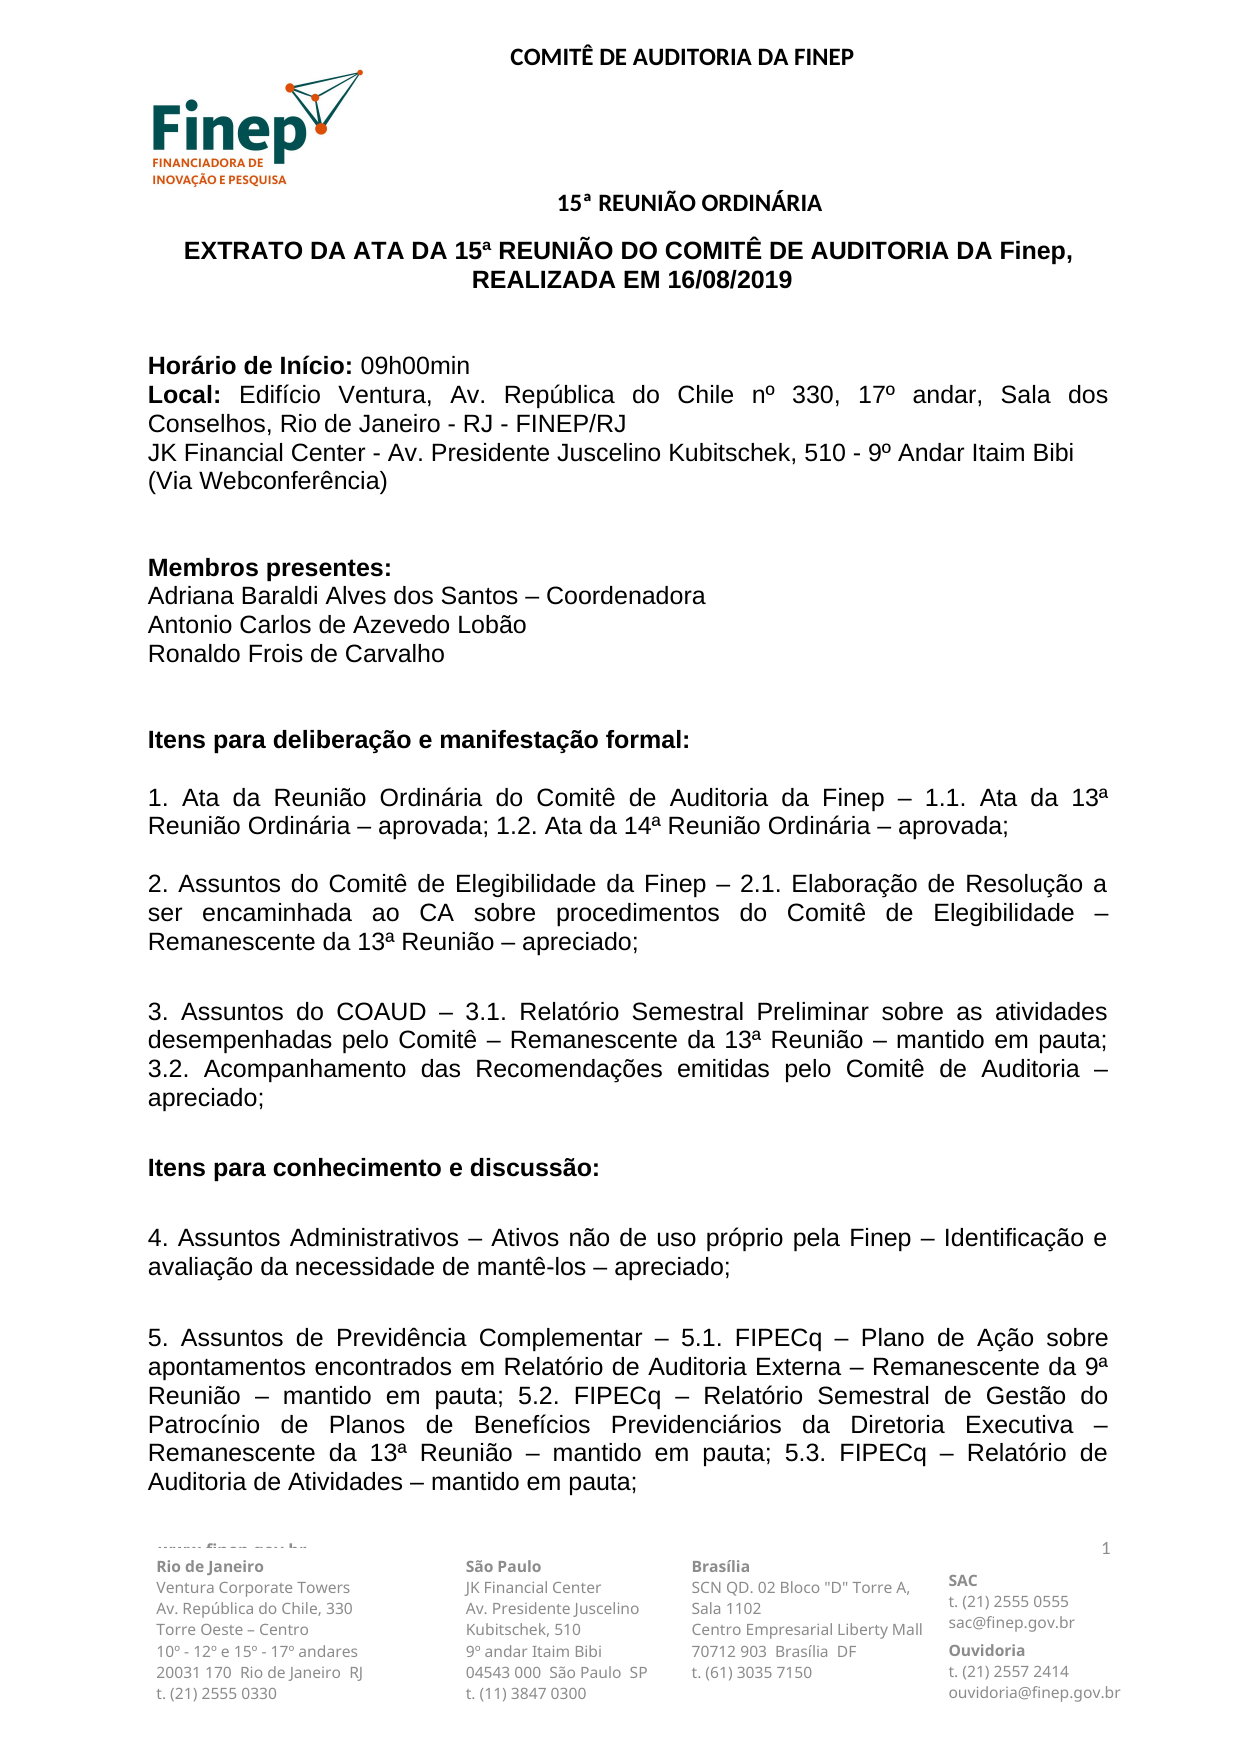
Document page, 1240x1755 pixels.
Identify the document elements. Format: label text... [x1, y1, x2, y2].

text 4. Assuntos Administrativos – Ativos não de uso próprio pela Finep – Identificação e avaliação da necessidade de mantê-los – apreciado; [148, 1223, 1110, 1280]
text JK Financial Center - Av. Presidente Juscelino Kubitschek, 510 - 9º Andar Itaim Bibi (Via Webconferência) [148, 437, 1110, 495]
text 3. Assuntos do COAUD – 3.1. Relatório Semestral Preliminar sobre as atividades desempenhadas pelo Comitê – Remanescente da 13ª Reunião – mantido em pauta; 3.2. Acompanhamento das Recomendações emitidas pelo Comitê de Auditoria – apreciado; [148, 997, 1110, 1112]
text Antonio Carlos de Azevedo Lobão [148, 610, 1110, 639]
text Adriana Baraldi Alves dos Santos – Coordenadora [148, 581, 1110, 610]
text 2. Assuntos do Comitê de Elegibilidade da Finep – 2.1. Elaboração de Resolução a ser encaminhada ao CA sobre procedimentos do Comitê de Elegibilidade – Remanescente da 13ª Reunião – apreciado; [148, 869, 1110, 955]
text REALIZADA EM 16/08/2019 [148, 265, 1110, 294]
text 1. Ata da Reunião Ordinária do Comitê de Auditoria da Finep – 1.1. Ata da 13ª Reunião Ordinária – aprovada; 1.2. Ata da 14ª Reunião Ordinária – aprovada; [148, 782, 1110, 840]
text Membros presentes: [148, 552, 1110, 581]
text 5. Assuntos de Previdência Complementar – 5.1. FIPECq – Plano de Ação sobre apontamentos encontrados em Relatório de Auditoria Externa – Remanescente da 9ª Reunião – mantido em pauta; 5.2. FIPECq – Relatório Semestral de Gestão do Patrocínio de Planos de Benefícios Previdenciários da Diretoria Executiva – Remanescente da 13ª Reunião – mantido em pauta; 5.3. FIPECq – Relatório de Auditoria de Atividades – mantido em pauta; [148, 1322, 1110, 1496]
text Ronaldo Frois de Carvalho [148, 639, 1110, 667]
text Local: Edifício Ventura, Av. República do Chile nº 330, 17º andar, Sala dos Conselhos, Rio de Janeiro - RJ - FINEP/RJ [148, 380, 1110, 437]
text Horário de Início: 09h00min [148, 351, 1110, 380]
text Itens para deliberação e manifestação formal: [148, 725, 1110, 754]
text Itens para conhecimento e discussão: [148, 1153, 1110, 1182]
text EXTRATO DA ATA DA 15ª REUNIÃO DO COMITÊ DE AUDITORIA DA Finep, [148, 236, 1110, 265]
